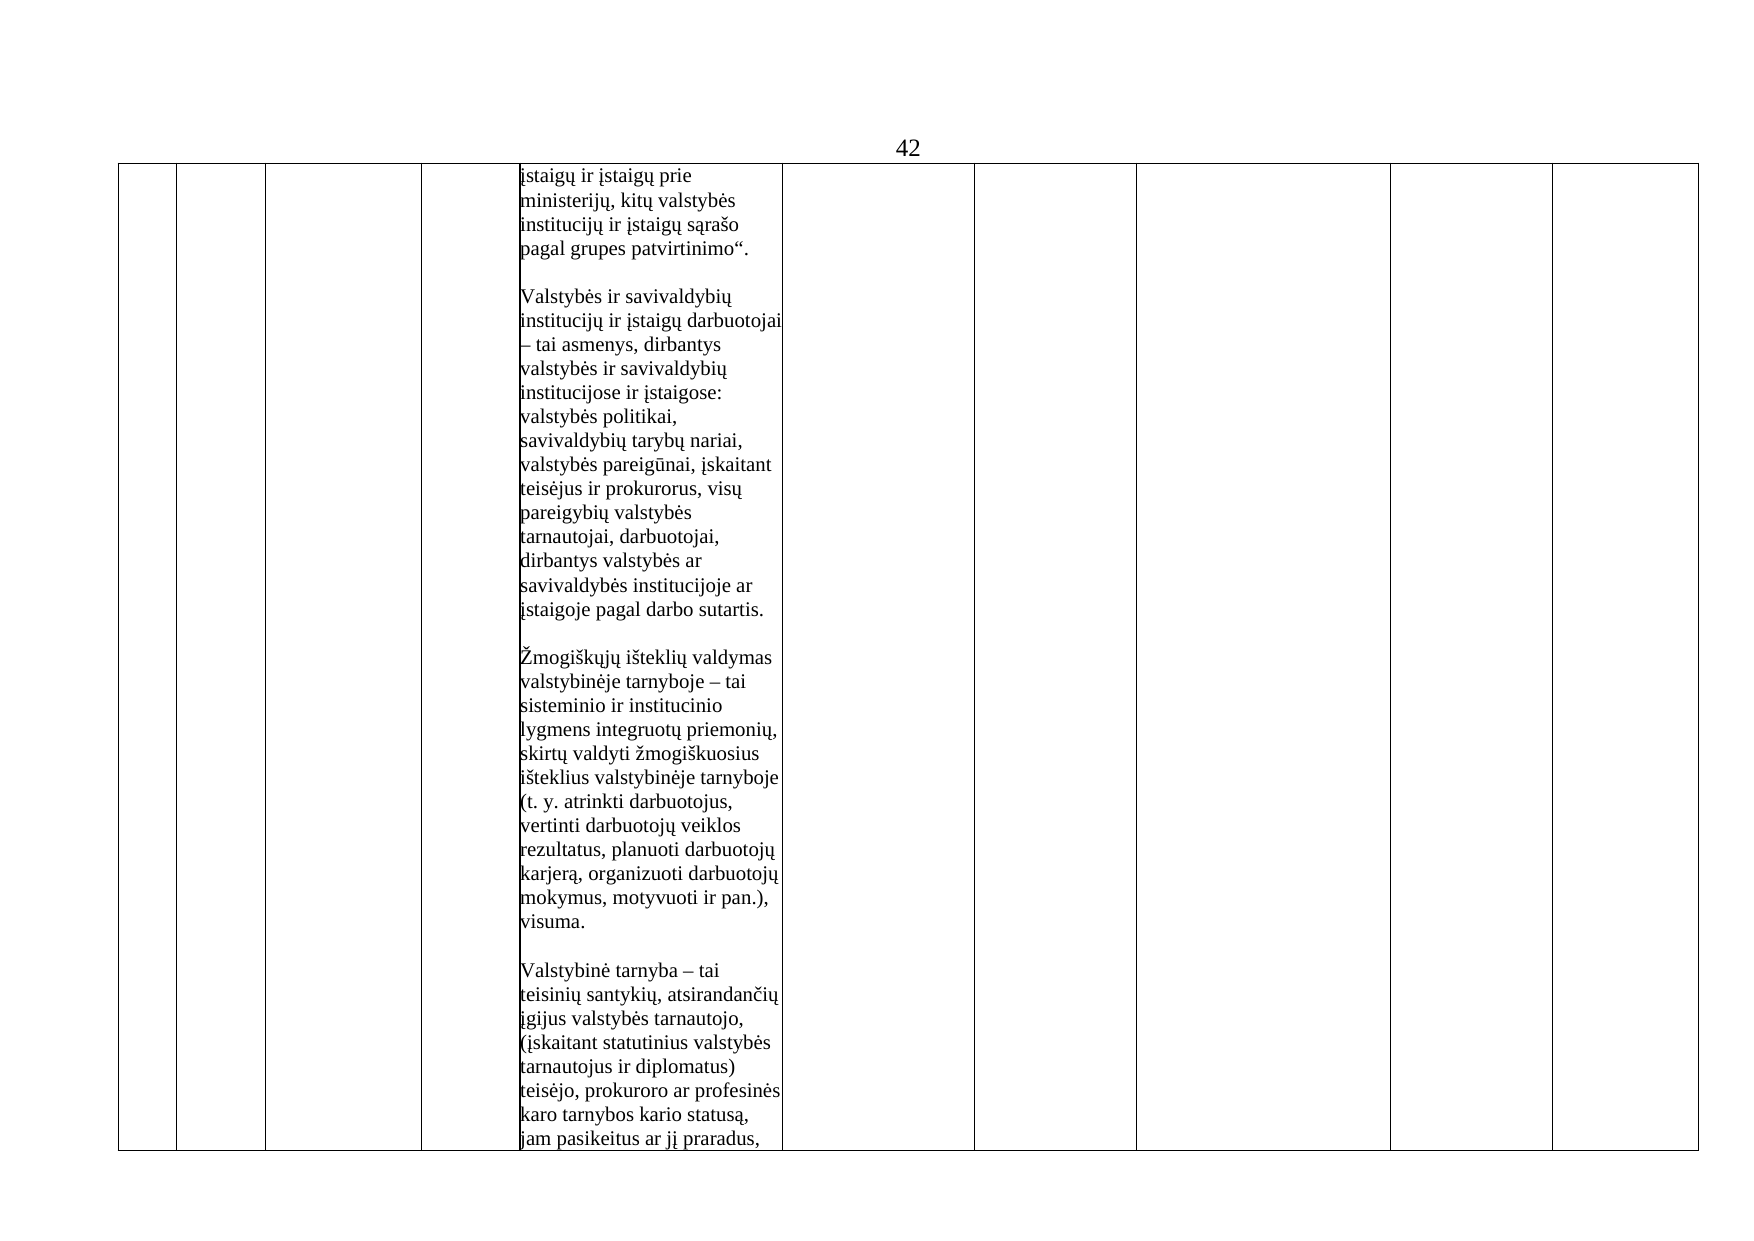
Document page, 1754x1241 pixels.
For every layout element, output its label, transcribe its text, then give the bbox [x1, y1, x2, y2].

table_cell [266, 164, 421, 1150]
table_cell [1553, 164, 1698, 1150]
table_cell [1391, 164, 1552, 1150]
table_cell [975, 164, 1136, 1150]
table_cell [1137, 164, 1390, 1150]
table_cell įstaigų ir įstaigų prie ministerijų, kitų valstybės institucijų ir įstaigų sąrašo pagal grupes patvirtinimo“. Valstybės ir savivaldybių institucijų ir įstaigų darbuotojai – tai asmenys, dirbantys valstybės ir savivaldybių institucijose ir įstaigose: valstybės politikai, savivaldybių tarybų nariai, valstybės pareigūnai, įskaitant teisėjus ir prokurorus, visų pareigybių valstybės tarnautojai, darbuotojai, dirbantys valstybės ar savivaldybės institucijoje ar įstaigoje pagal darbo sutartis. Žmogiškųjų išteklių valdymas valstybinėje tarnyboje – tai sisteminio ir institucinio lygmens integruotų priemonių, skirtų valdyti žmogiškuosius išteklius valstybinėje tarnyboje (t. y. atrinkti darbuotojus, vertinti darbuotojų veiklos rezultatus, planuoti darbuotojų karjerą, organizuoti darbuotojų mokymus, motyvuoti ir pan.), visuma. Valstybinė tarnyba – tai teisinių santykių, atsirandančių įgijus valstybės tarnautojo, (įskaitant statutinius valstybės tarnautojus ir diplomatus) teisėjo, prokuroro ar profesinės karo tarnybos kario statusą, jam pasikeitus ar jį praradus, [521, 164, 782, 1150]
table_cell [119, 164, 176, 1150]
table_cell [783, 164, 974, 1150]
table_cell [177, 164, 265, 1150]
table_cell [422, 164, 519, 1150]
